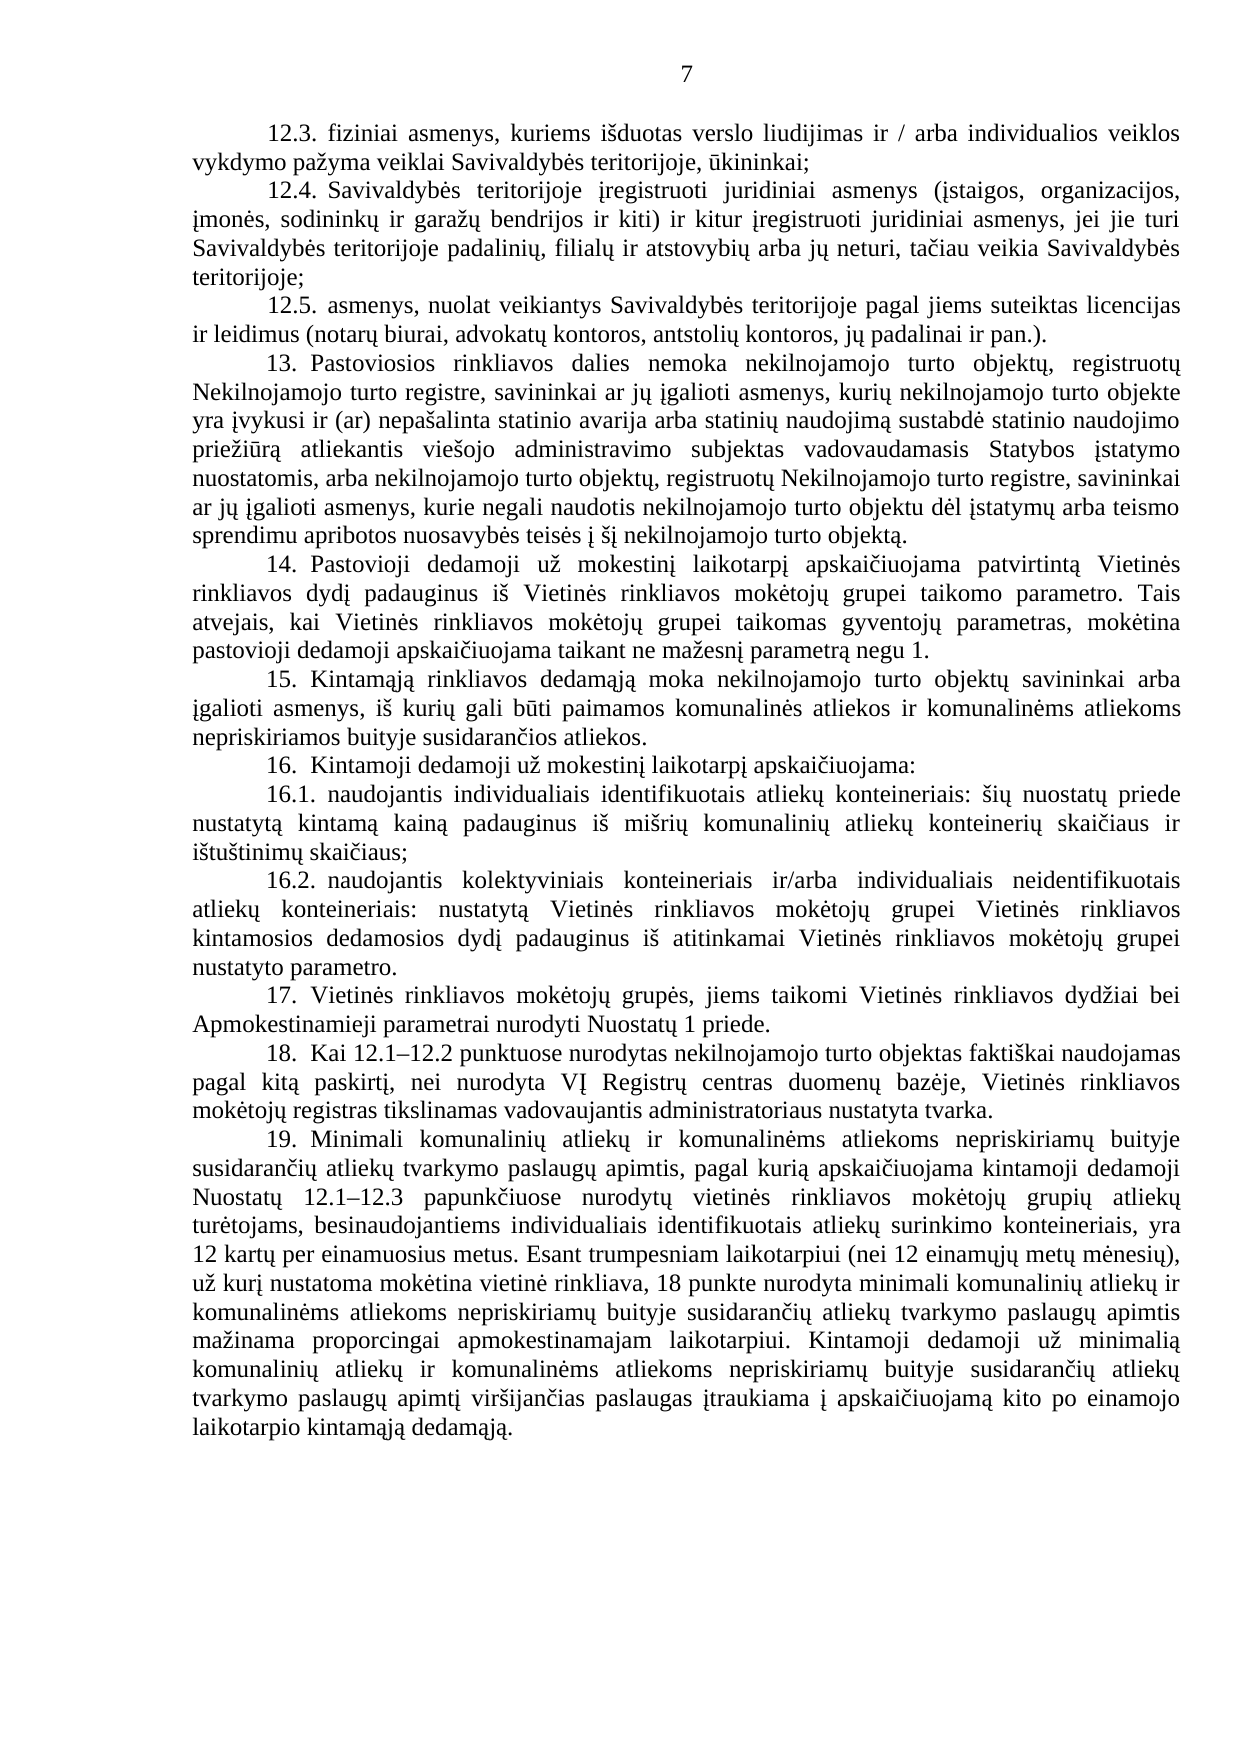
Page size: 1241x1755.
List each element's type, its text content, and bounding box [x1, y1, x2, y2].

text 16. Kintamoji dedamoji už mokestinį laikotarpį apskaičiuojama: [192, 751, 1181, 779]
text 17. Vietinės rinkliavos mokėtojų grupės, jiems taikomi Vietinės rinkliavos dydžiai bei Apmokestinamieji parametrai nurodyti Nuostatų 1 priede. [192, 981, 1181, 1038]
text 16.2. naudojantis kolektyviniais konteineriais ir/arba individualiais neidentifikuotais atliekų konteineriais: nustatytą Vietinės rinkliavos mokėtojų grupei Vietinės rinkliavos kintamosios dedamosios dydį padauginus iš atitinkamai Vietinės rinkliavos mokėtojų grupei nustatyto parametro. [192, 866, 1181, 981]
text 12.5. asmenys, nuolat veikiantys Savivaldybės teritorijoje pagal jiems suteiktas licencijas ir leidimus (notarų biurai, advokatų kontoros, antstolių kontoros, jų padalinai ir pan.). [192, 291, 1181, 348]
text 15. Kintamąją rinkliavos dedamąją moka nekilnojamojo turto objektų savininkai arba įgalioti asmenys, iš kurių gali būti paimamos komunalinės atliekos ir komunalinėms atliekoms nepriskiriamos buityje susidarančios atliekos. [192, 664, 1181, 751]
text 14. Pastovioji dedamoji už mokestinį laikotarpį apskaičiuojama patvirtintą Vietinės rinkliavos dydį padauginus iš Vietinės rinkliavos mokėtojų grupei taikomo parametro. Tais atvejais, kai Vietinės rinkliavos mokėtojų grupei taikomas gyventojų parametras, mokėtina pastovioji dedamoji apskaičiuojama taikant ne mažesnį parametrą negu 1. [192, 549, 1181, 664]
text 12.4. Savivaldybės teritorijoje įregistruoti juridiniai asmenys (įstaigos, organizacijos, įmonės, sodininkų ir garažų bendrijos ir kiti) ir kitur įregistruoti juridiniai asmenys, jei jie turi Savivaldybės teritorijoje padalinių, filialų ir atstovybių arba jų neturi, tačiau veikia Savivaldybės teritorijoje; [192, 176, 1181, 291]
text 18. Kai 12.1–12.2 punktuose nurodytas nekilnojamojo turto objektas faktiškai naudojamas pagal kitą paskirtį, nei nurodyta VĮ Registrų centras duomenų bazėje, Vietinės rinkliavos mokėtojų registras tikslinamas vadovaujantis administratoriaus nustatyta tvarka. [192, 1038, 1181, 1124]
text 19. Minimali komunalinių atliekų ir komunalinėms atliekoms nepriskiriamų buityje susidarančių atliekų tvarkymo paslaugų apimtis, pagal kurią apskaičiuojama kintamoji dedamoji Nuostatų 12.1–12.3 papunkčiuose nurodytų vietinės rinkliavos mokėtojų grupių atliekų turėtojams, besinaudojantiems individualiais identifikuotais atliekų surinkimo konteineriais, yra 12 kartų per einamuosius metus. Esant trumpesniam laikotarpiui (nei 12 einamųjų metų mėnesių), už kurį nustatoma mokėtina vietinė rinkliava, 18 punkte nurodyta minimali komunalinių atliekų ir komunalinėms atliekoms nepriskiriamų buityje susidarančių atliekų tvarkymo paslaugų apimtis mažinama proporcingai apmokestinamajam laikotarpiui. Kintamoji dedamoji už minimalią komunalinių atliekų ir komunalinėms atliekoms nepriskiriamų buityje susidarančių atliekų tvarkymo paslaugų apimtį viršijančias paslaugas įtraukiama į apskaičiuojamą kito po einamojo laikotarpio kintamąją dedamąją. [192, 1124, 1181, 1441]
text 12.3. fiziniai asmenys, kuriems išduotas verslo liudijimas ir / arba individualios veiklos vykdymo pažyma veiklai Savivaldybės teritorijoje, ūkininkai; [192, 118, 1181, 176]
text 16.1. naudojantis individualiais identifikuotais atliekų konteineriais: šių nuostatų priede nustatytą kintamą kainą padauginus iš mišrių komunalinių atliekų konteinerių skaičiaus ir ištuštinimų skaičiaus; [192, 779, 1181, 866]
text 13. Pastoviosios rinkliavos dalies nemoka nekilnojamojo turto objektų, registruotų Nekilnojamojo turto registre, savininkai ar jų įgalioti asmenys, kurių nekilnojamojo turto objekte yra įvykusi ir (ar) nepašalinta statinio avarija arba statinių naudojimą sustabdė statinio naudojimo priežiūrą atliekantis viešojo administravimo subjektas vadovaudamasis Statybos įstatymo nuostatomis, arba nekilnojamojo turto objektų, registruotų Nekilnojamojo turto registre, savininkai ar jų įgalioti asmenys, kurie negali naudotis nekilnojamojo turto objektu dėl įstatymų arba teismo sprendimu apribotos nuosavybės teisės į šį nekilnojamojo turto objektą. [192, 348, 1181, 549]
